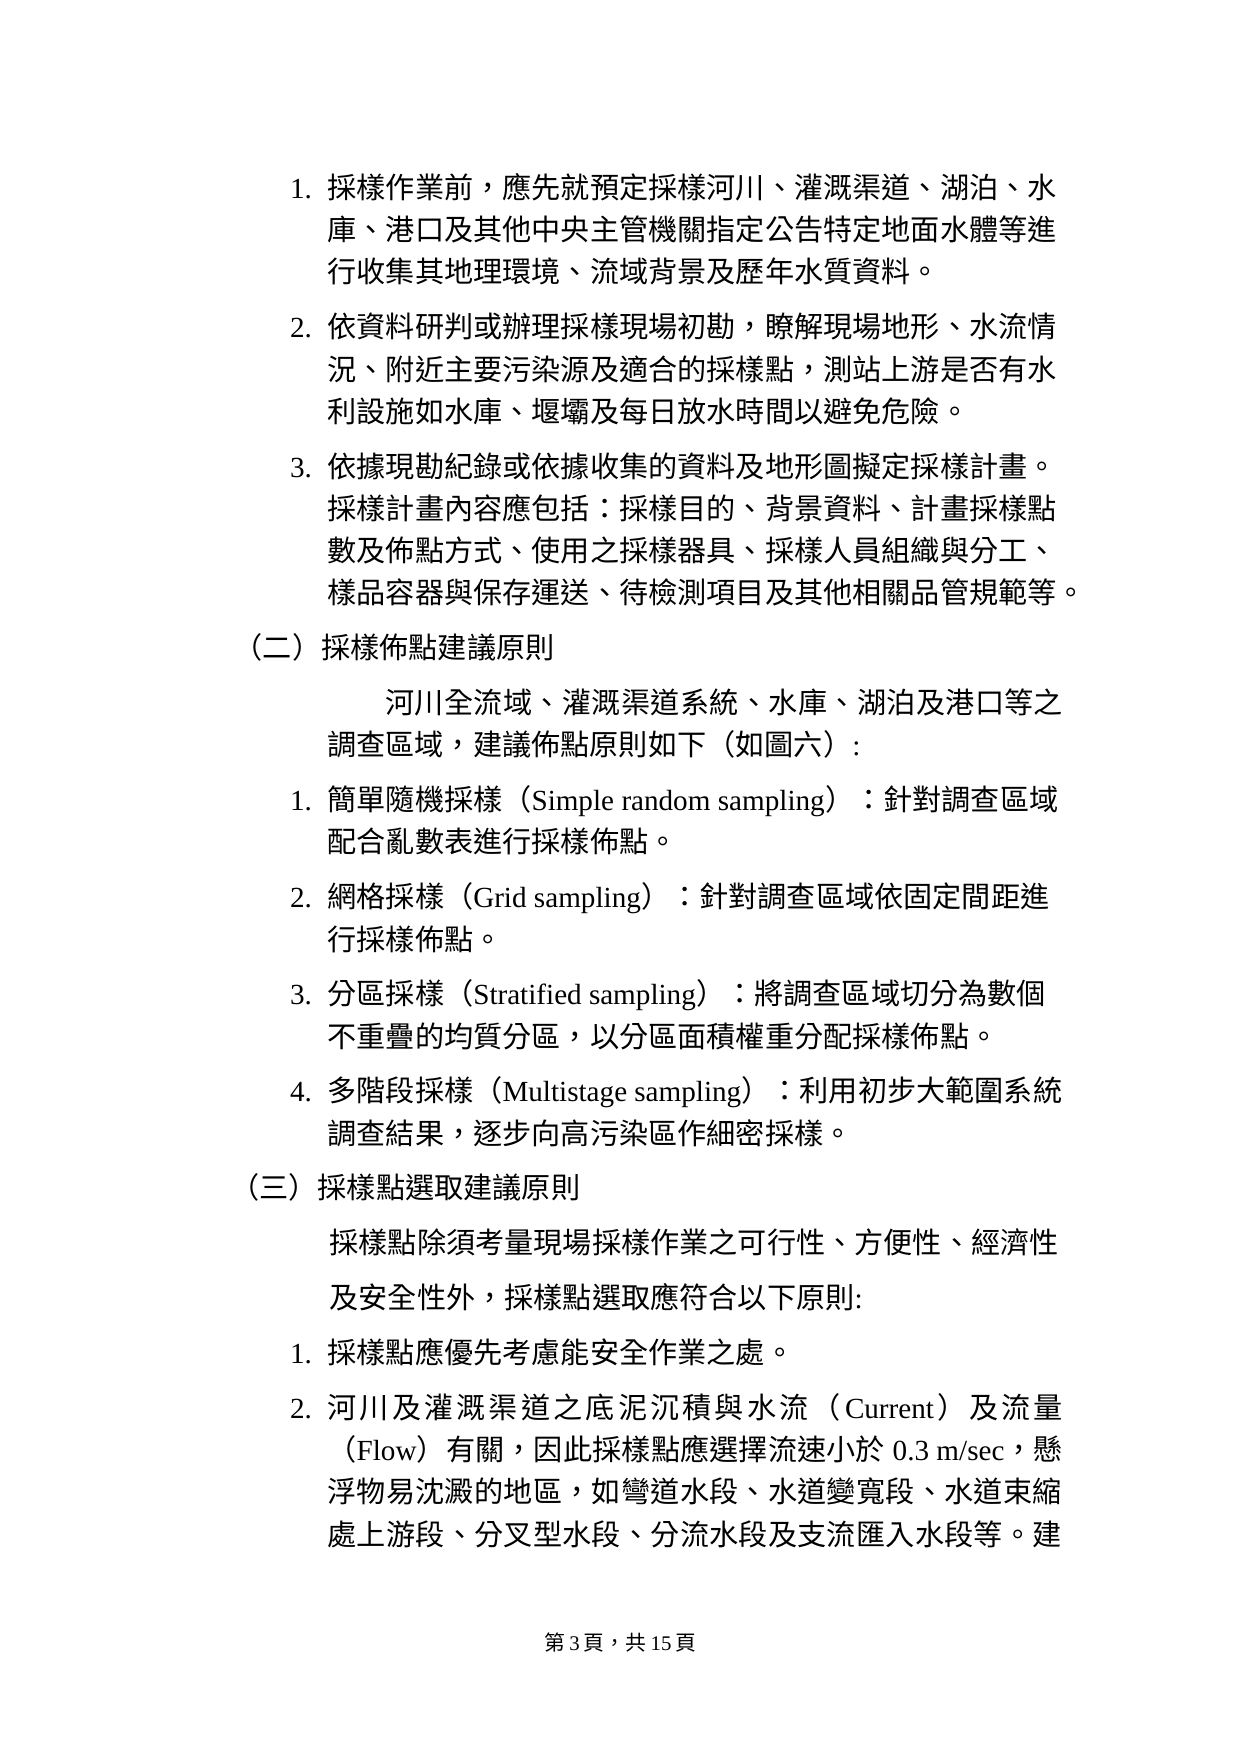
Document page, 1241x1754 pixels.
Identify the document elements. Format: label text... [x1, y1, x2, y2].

list 簡單隨機採樣（Simple random sampling）：針對調查區域配合亂數表進行採樣佈點。 [290, 777, 1063, 861]
text 採樣點除須考量現場採樣作業之可行性、方便性、經濟性 [271, 1220, 1063, 1262]
list 多階段採樣（Multistage sampling）：利用初步大範圍系統調查結果，逐步向高污染區作細密採樣。 [290, 1068, 1063, 1153]
list 河川及灌溉渠道之底泥沉積與水流（Current）及流量（Flow）有關，因此採樣點應選擇流速小於 0.3 m/sec，懸浮物易沈澱的地區，如彎道水段、水道變寬段、水道束縮處上游段、分叉型水段、分流水段及支流匯入水段等。建 [290, 1384, 1063, 1553]
text 河川全流域、灌溉渠道系統、水庫、湖泊及港口等之調查區域，建議佈點原則如下（如圖六）: [327, 680, 1063, 764]
list 分區採樣（Stratified sampling）：將調查區域切分為數個不重疊的均質分區，以分區面積權重分配採樣佈點。 [290, 971, 1063, 1056]
list 依資料研判或辦理採樣現場初勘，瞭解現場地形、水流情況、附近主要污染源及適合的採樣點，測站上游是否有水利設施如水庫、堰壩及每日放水時間以避免危險。 [290, 304, 1063, 431]
text 及安全性外，採樣點選取應符合以下原則: [271, 1275, 1063, 1317]
subtitle （二）採樣佈點建議原則 [233, 625, 1060, 667]
list 採樣作業前，應先就預定採樣河川、灌溉渠道、湖泊、水庫、港口及其他中央主管機關指定公告特定地面水體等進行收集其地理環境、流域背景及歷年水質資料。 [290, 164, 1063, 291]
list 採樣點應優先考慮能安全作業之處。 [290, 1329, 1063, 1372]
list 網格採樣（Grid sampling）：針對調查區域依固定間距進行採樣佈點。 [290, 874, 1063, 958]
text （三）採樣點選取建議原則 [201, 1165, 1063, 1207]
list 依據現勘紀錄或依據收集的資料及地形圖擬定採樣計畫。採樣計畫內容應包括：採樣目的、背景資料、計畫採樣點數及佈點方式、使用之採樣器具、採樣人員組織與分工、樣品容器與保存運送、待檢測項目及其他相關品管規範等。 [290, 443, 1063, 612]
